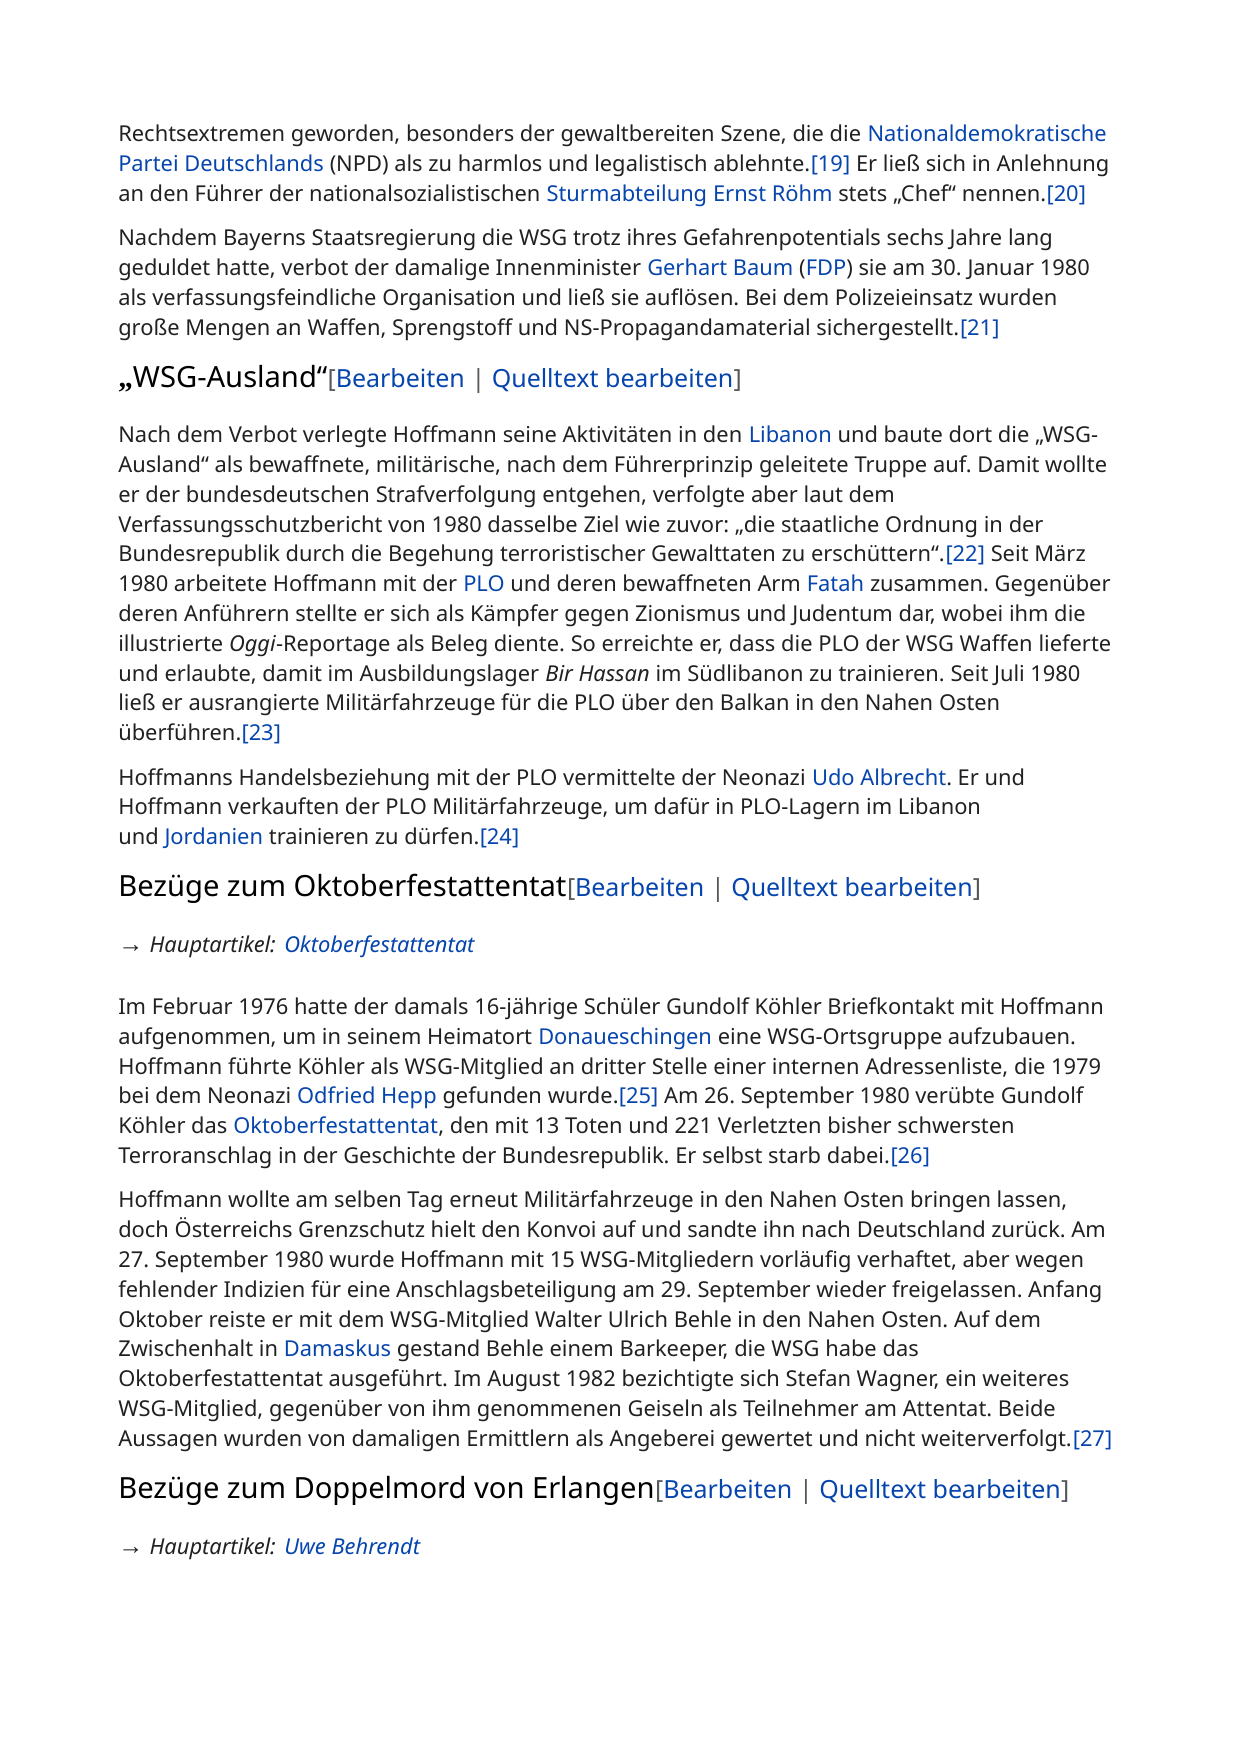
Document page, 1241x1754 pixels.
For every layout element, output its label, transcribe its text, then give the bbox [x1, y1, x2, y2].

subtitle Bezüge zum Oktoberfestattentat[Bearbeiten | Quelltext bearbeiten] [118, 866, 1122, 905]
text Rechtsextremen geworden, besonders der gewaltbereiten Szene, die die Nationaldemokratische Partei Deutschlands (NPD) als zu harmlos und legalistisch ablehnte.[19] Er ließ sich in Anlehnung an den Führer der nationalsozialistischen Sturmabteilung Ernst Röhm stets „Chef“ nennen.[20] [118, 118, 1122, 207]
text Nach dem Verbot verlegte Hoffmann seine Aktivitäten in den Libanon und baute dort die „WSG-Ausland“ als bewaffnete, militärische, nach dem Führerprinzip geleitete Truppe auf. Damit wollte er der bundesdeutschen Strafverfolgung entgehen, verfolgte aber laut dem Verfassungsschutzbericht von 1980 dasselbe Ziel wie zuvor: „die staatliche Ordnung in der Bundesrepublik durch die Begehung terroristischer Gewalttaten zu erschüttern“.[22] Seit März 1980 arbeitete Hoffmann mit der PLO und deren bewaffneten Arm Fatah zusammen. Gegenüber deren Anführern stellte er sich als Kämpfer gegen Zionismus und Judentum dar, wobei ihm die illustrierte Oggi-Reportage als Beleg diente. So erreichte er, dass die PLO der WSG Waffen lieferte und erlaubte, damit im Ausbildungslager Bir Hassan im Südlibanon zu trainieren. Seit Juli 1980 ließ er ausrangierte Militärfahrzeuge für die PLO über den Balkan in den Nahen Osten überführen.[23] [118, 419, 1122, 747]
text → Hauptartikel: Oktoberfestattentat [118, 929, 1122, 959]
text Hoffmann wollte am selben Tag erneut Militärfahrzeuge in den Nahen Osten bringen lassen, doch Österreichs Grenzschutz hielt den Konvoi auf und sandte ihn nach Deutschland zurück. Am 27. September 1980 wurde Hoffmann mit 15 WSG-Mitgliedern vorläufig verhaftet, aber wegen fehlender Indizien für eine Anschlagsbeteiligung am 29. September wieder freigelassen. Anfang Oktober reiste er mit dem WSG-Mitglied Walter Ulrich Behle in den Nahen Osten. Auf dem Zwischenhalt in Damaskus gestand Behle einem Barkeeper, die WSG habe das Oktoberfestattentat ausgeführt. Im August 1982 bezichtigte sich Stefan Wagner, ein weiteres WSG-Mitglied, gegenüber von ihm genommenen Geiseln als Teilnehmer am Attentat. Beide Aussagen wurden von damaligen Ermittlern als Angeberei gewertet und nicht weiterverfolgt.[27] [118, 1184, 1122, 1453]
text Nachdem Bayerns Staatsregierung die WSG trotz ihres Gefahrenpotentials sechs Jahre lang geduldet hatte, verbot der damalige Innenminister Gerhart Baum (FDP) sie am 30. Januar 1980 als verfassungsfeindliche Organisation und ließ sie auflösen. Bei dem Polizeieinsatz wurden große Mengen an Waffen, Sprengstoff und NS-Propagandamaterial sichergestellt.[21] [118, 222, 1122, 341]
text → Hauptartikel: Uwe Behrendt [118, 1531, 1122, 1560]
subtitle Bezüge zum Doppelmord von Erlangen[Bearbeiten | Quelltext bearbeiten] [118, 1467, 1122, 1507]
text Hoffmanns Handelsbeziehung mit der PLO vermittelte der Neonazi Udo Albrecht. Er und Hoffmann verkauften der PLO Militärfahrzeuge, um dafür in PLO-Lagern im Libanon und Jordanien trainieren zu dürfen.[24] [118, 762, 1122, 851]
text Im Februar 1976 hatte der damals 16-jährige Schüler Gundolf Köhler Briefkontakt mit Hoffmann aufgenommen, um in seinem Heimatort Donaueschingen eine WSG-Ortsgruppe aufzubauen. Hoffmann führte Köhler als WSG-Mitglied an dritter Stelle einer internen Adressenliste, die 1979 bei dem Neonazi Odfried Hepp gefunden wurde.[25] Am 26. September 1980 verübte Gundolf Köhler das Oktoberfestattentat, den mit 13 Toten und 221 Verletzten bisher schwersten Terroranschlag in der Geschichte der Bundesrepublik. Er selbst starb dabei.[26] [118, 991, 1122, 1170]
subtitle „WSG-Ausland“[Bearbeiten | Quelltext bearbeiten] [118, 356, 1122, 396]
